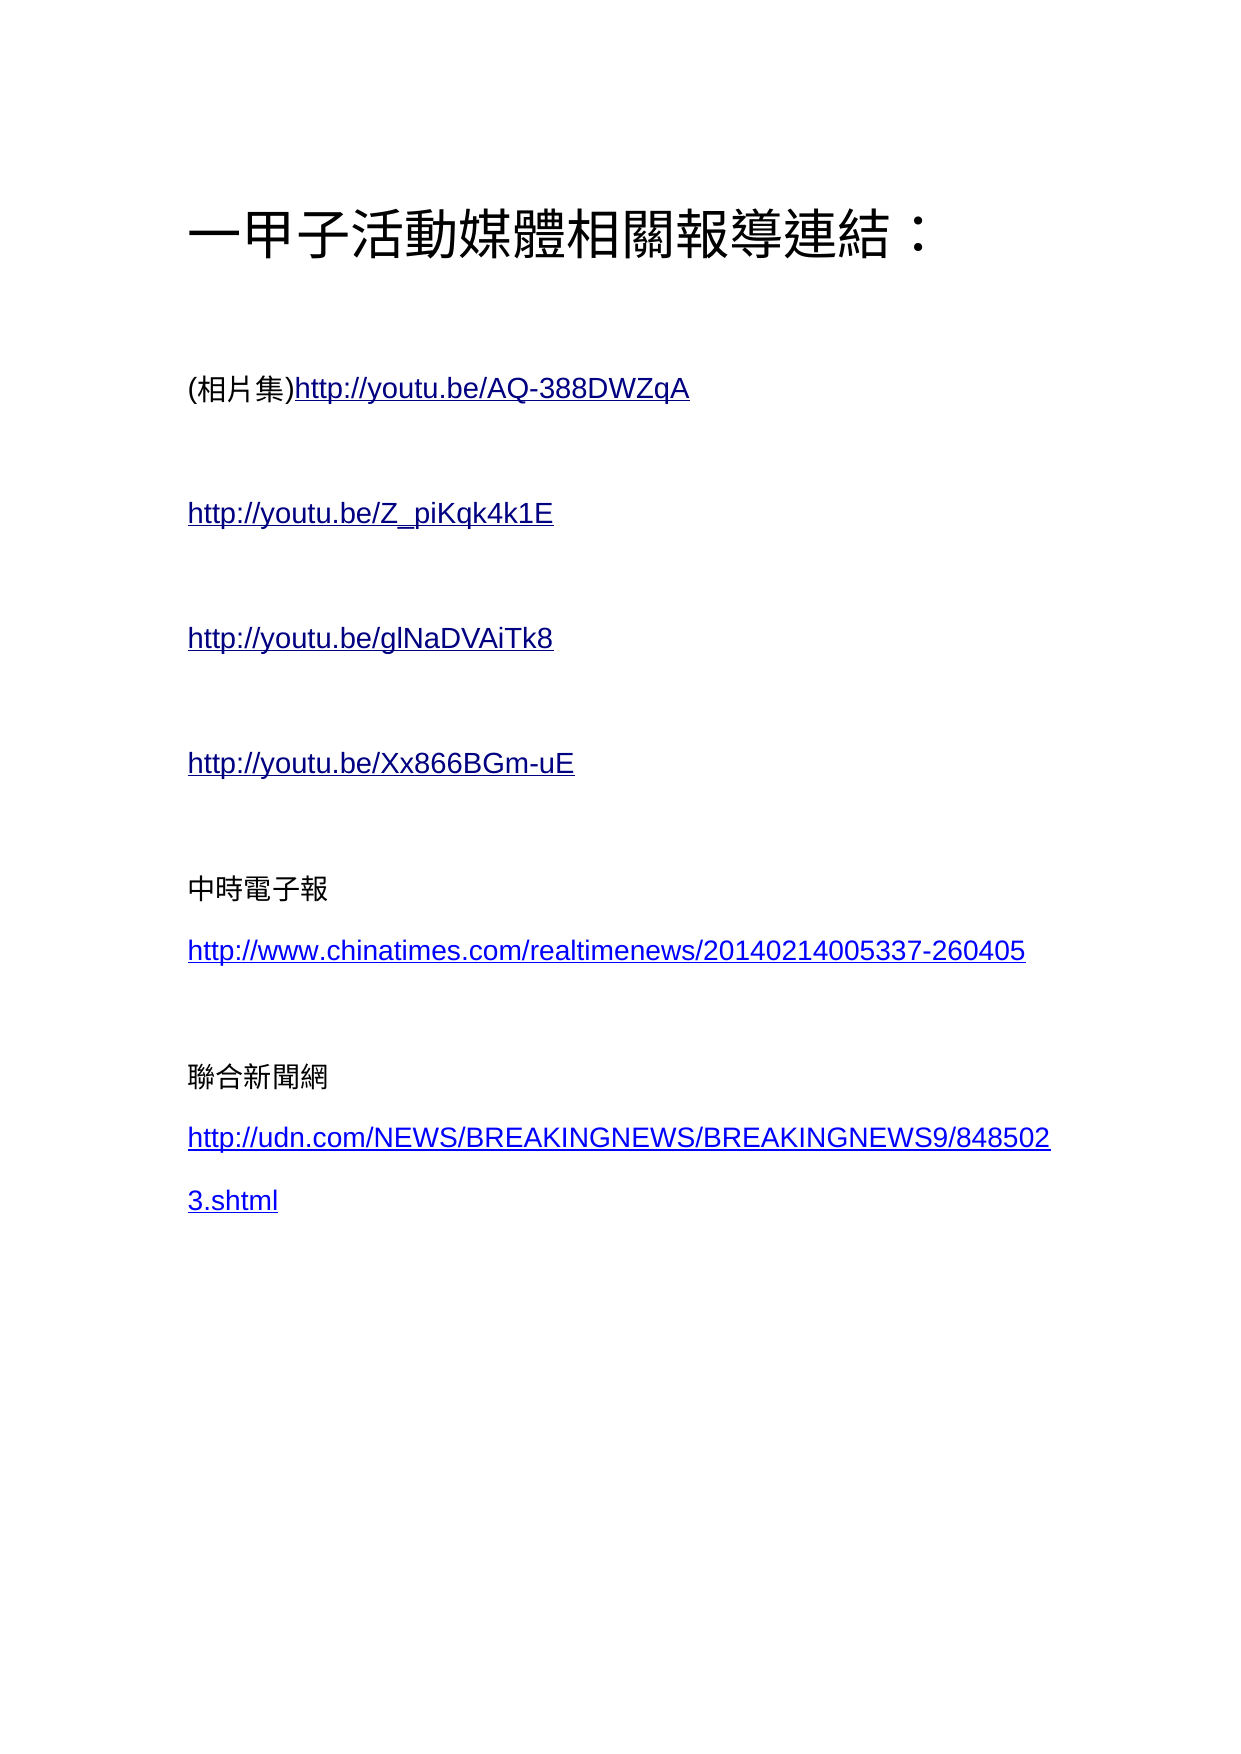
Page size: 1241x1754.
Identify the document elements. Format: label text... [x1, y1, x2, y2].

text http://youtu.be/Xx866BGm-uE [187, 721, 1053, 783]
text 聯合新聞網 http://udn.com/NEWS/BREAKINGNEWS/BREAKINGNEWS9/8485023.shtml [187, 1033, 1053, 1221]
text (相片集)http://youtu.be/AQ-388DWZqA [187, 346, 1053, 408]
text 中時電子報 http://www.chinatimes.com/realtimenews/20140214005337-260405 [187, 846, 1053, 971]
text http://youtu.be/Z_piKqk4k1E [187, 471, 1053, 533]
text 一甲子活動媒體相關報導連結： [187, 158, 1053, 283]
text http://youtu.be/glNaDVAiTk8 [187, 596, 1053, 658]
